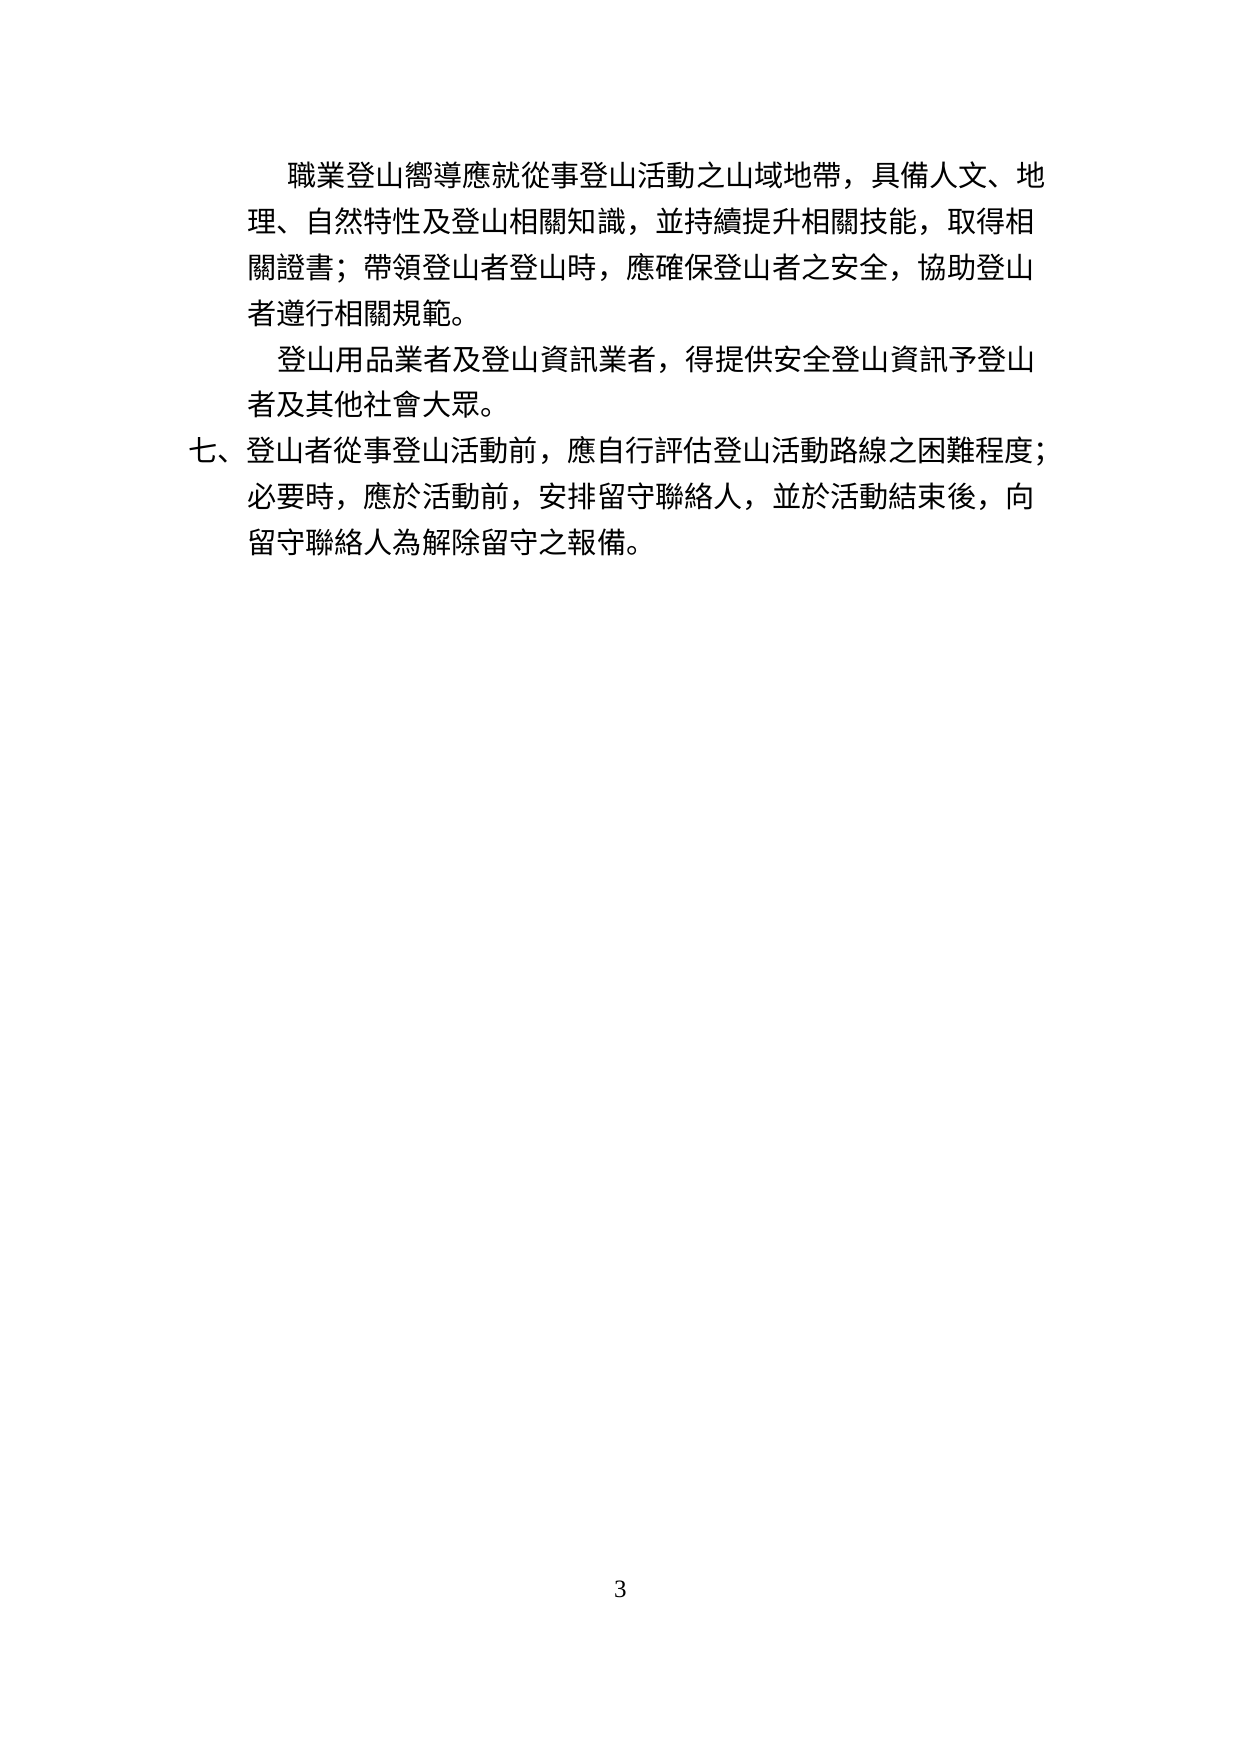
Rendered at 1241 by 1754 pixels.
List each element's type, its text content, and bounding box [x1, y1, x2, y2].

text 七、登山者從事登山活動前，應自行評估登山活動路線之困難程度；必要時，應於活動前，安排留守聯絡人，並於活動結束後，向留守聯絡人為解除留守之報備。 [188, 425, 1052, 562]
text 職業登山嚮導應就從事登山活動之山域地帶，具備人文、地理、自然特性及登山相關知識，並持續提升相關技能，取得相關證書；帶領登山者登山時，應確保登山者之安全，協助登山者遵行相關規範。 [247, 150, 1052, 333]
text 登山用品業者及登山資訊業者，得提供安全登山資訊予登山者及其他社會大眾。 [247, 333, 1052, 425]
